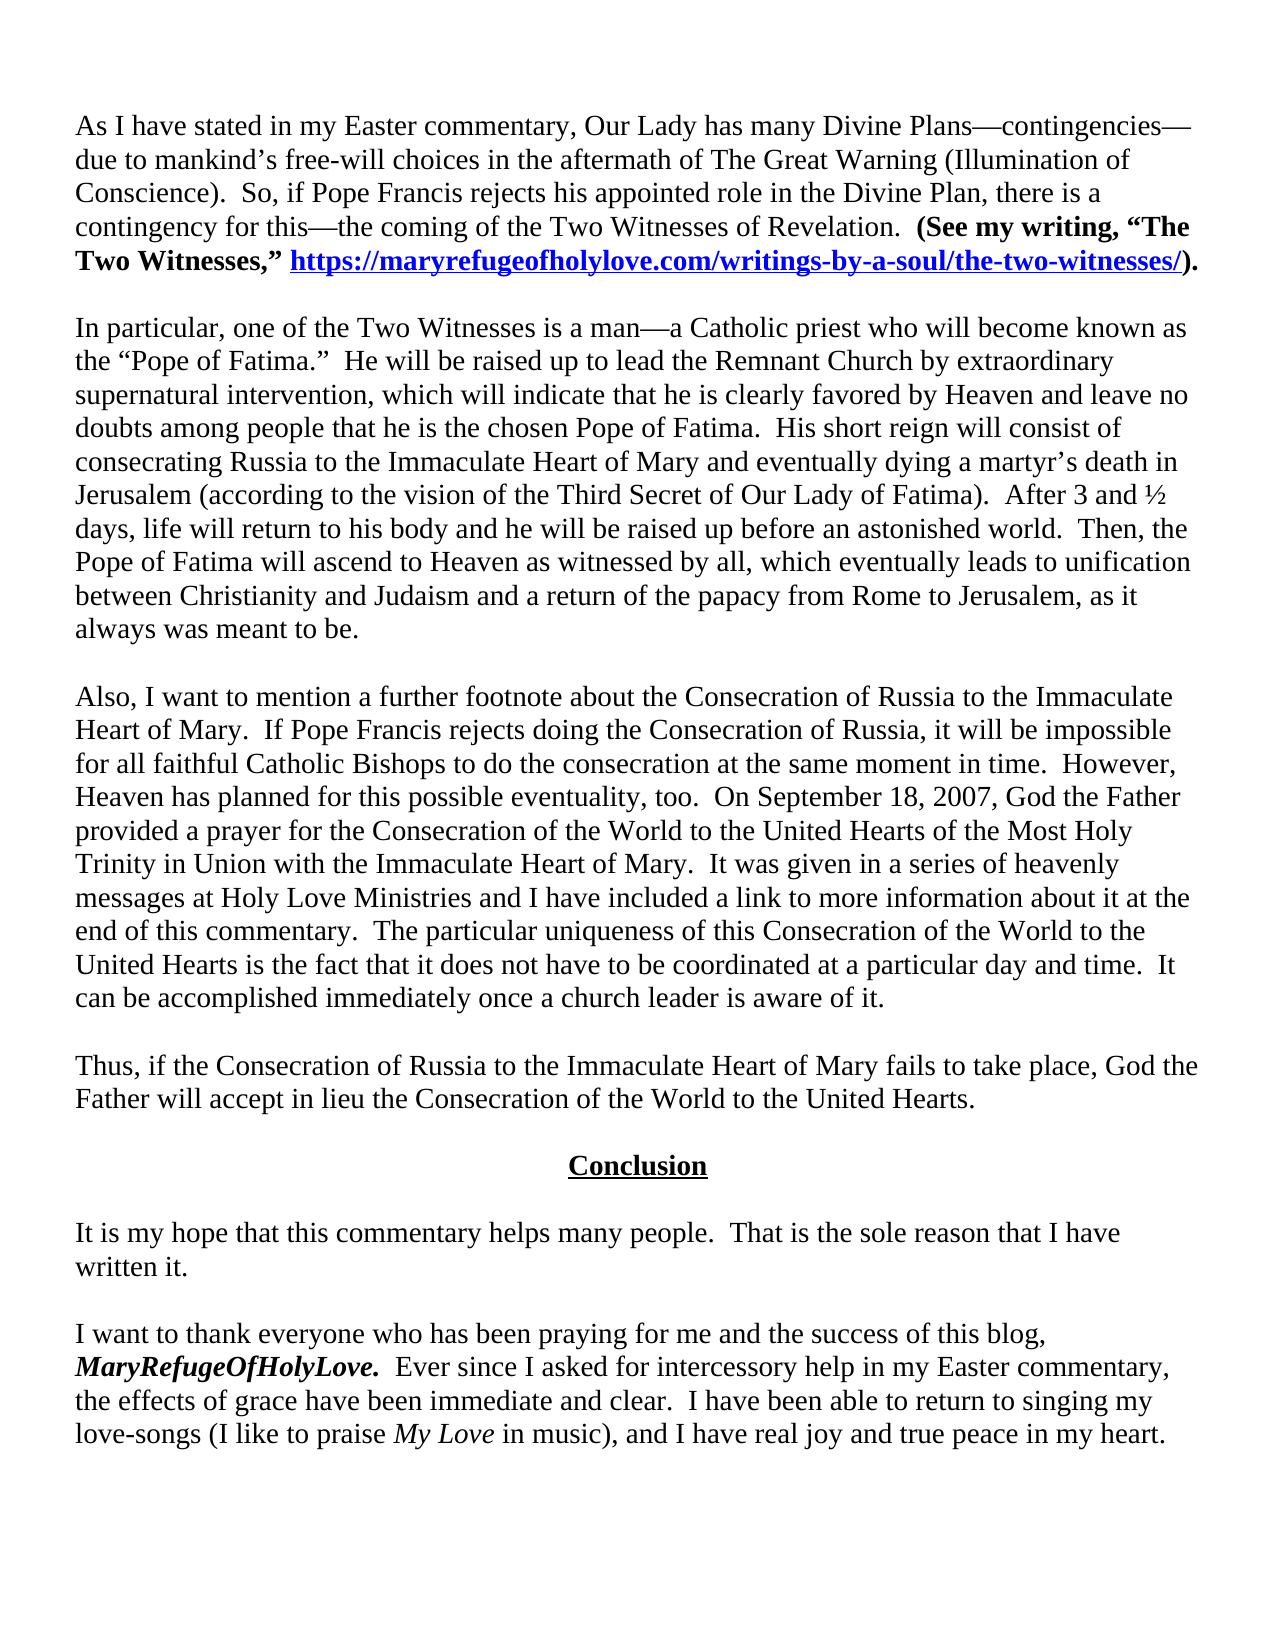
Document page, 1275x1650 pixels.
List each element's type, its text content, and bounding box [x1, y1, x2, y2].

text It is my hope that this commentary helps many people. That is the sole reason that I have written it. [75, 1215, 1200, 1282]
text Thus, if the Consecration of Russia to the Immaculate Heart of Mary fails to take place, God the Father will accept in lieu the Consecration of the World to the United Hearts. [75, 1048, 1200, 1115]
text Conclusion [75, 1148, 1200, 1182]
text I want to thank everyone who has been praying for me and the success of this blog, MaryRefugeOfHolyLove. Ever since I asked for intercessory help in my Easter commentary, the effects of grace have been immediate and clear. I have been able to return to singing my love-songs (I like to praise My Love in music), and I have real joy and true peace in my heart. [75, 1316, 1200, 1450]
text In particular, one of the Two Witnesses is a man—a Catholic priest who will become known as the “Pope of Fatima.” He will be raised up to lead the Remnant Church by extraordinary supernatural intervention, which will indicate that he is clearly favored by Heaven and leave no doubts among people that he is the chosen Pope of Fatima. His short reign will consist of consecrating Russia to the Immaculate Heart of Mary and eventually dying a martyr’s death in Jerusalem (according to the vision of the Third Secret of Our Lady of Fatima). After 3 and ½ days, life will return to his body and he will be raised up before an astonished world. Then, the Pope of Fatima will ascend to Heaven as witnessed by all, which eventually leads to unification between Christianity and Judaism and a return of the papacy from Rome to Jerusalem, as it always was meant to be. [75, 310, 1200, 645]
text As I have stated in my Easter commentary, Our Lady has many Divine Plans—contingencies—due to mankind’s free-will choices in the aftermath of The Great Warning (Illumination of Conscience). So, if Pope Francis rejects his appointed role in the Divine Plan, there is a contingency for this—the coming of the Two Witnesses of Revelation. (See my writing, “The Two Witnesses,” https://maryrefugeofholylove.com/writings-by-a-soul/the-two-witnesses/). [75, 108, 1200, 276]
text Also, I want to mention a further footnote about the Consecration of Russia to the Immaculate Heart of Mary. If Pope Francis rejects doing the Consecration of Russia, it will be impossible for all faithful Catholic Bishops to do the consecration at the same moment in time. However, Heaven has planned for this possible eventuality, too. On September 18, 2007, God the Father provided a prayer for the Consecration of the World to the United Hearts of the Most Holy Trinity in Union with the Immaculate Heart of Mary. It was given in a series of heavenly messages at Holy Love Ministries and I have included a link to more information about it at the end of this commentary. The particular uniqueness of this Consecration of the World to the United Hearts is the fact that it does not have to be coordinated at a particular day and time. It can be accomplished immediately once a church leader is aware of it. [75, 679, 1200, 1014]
